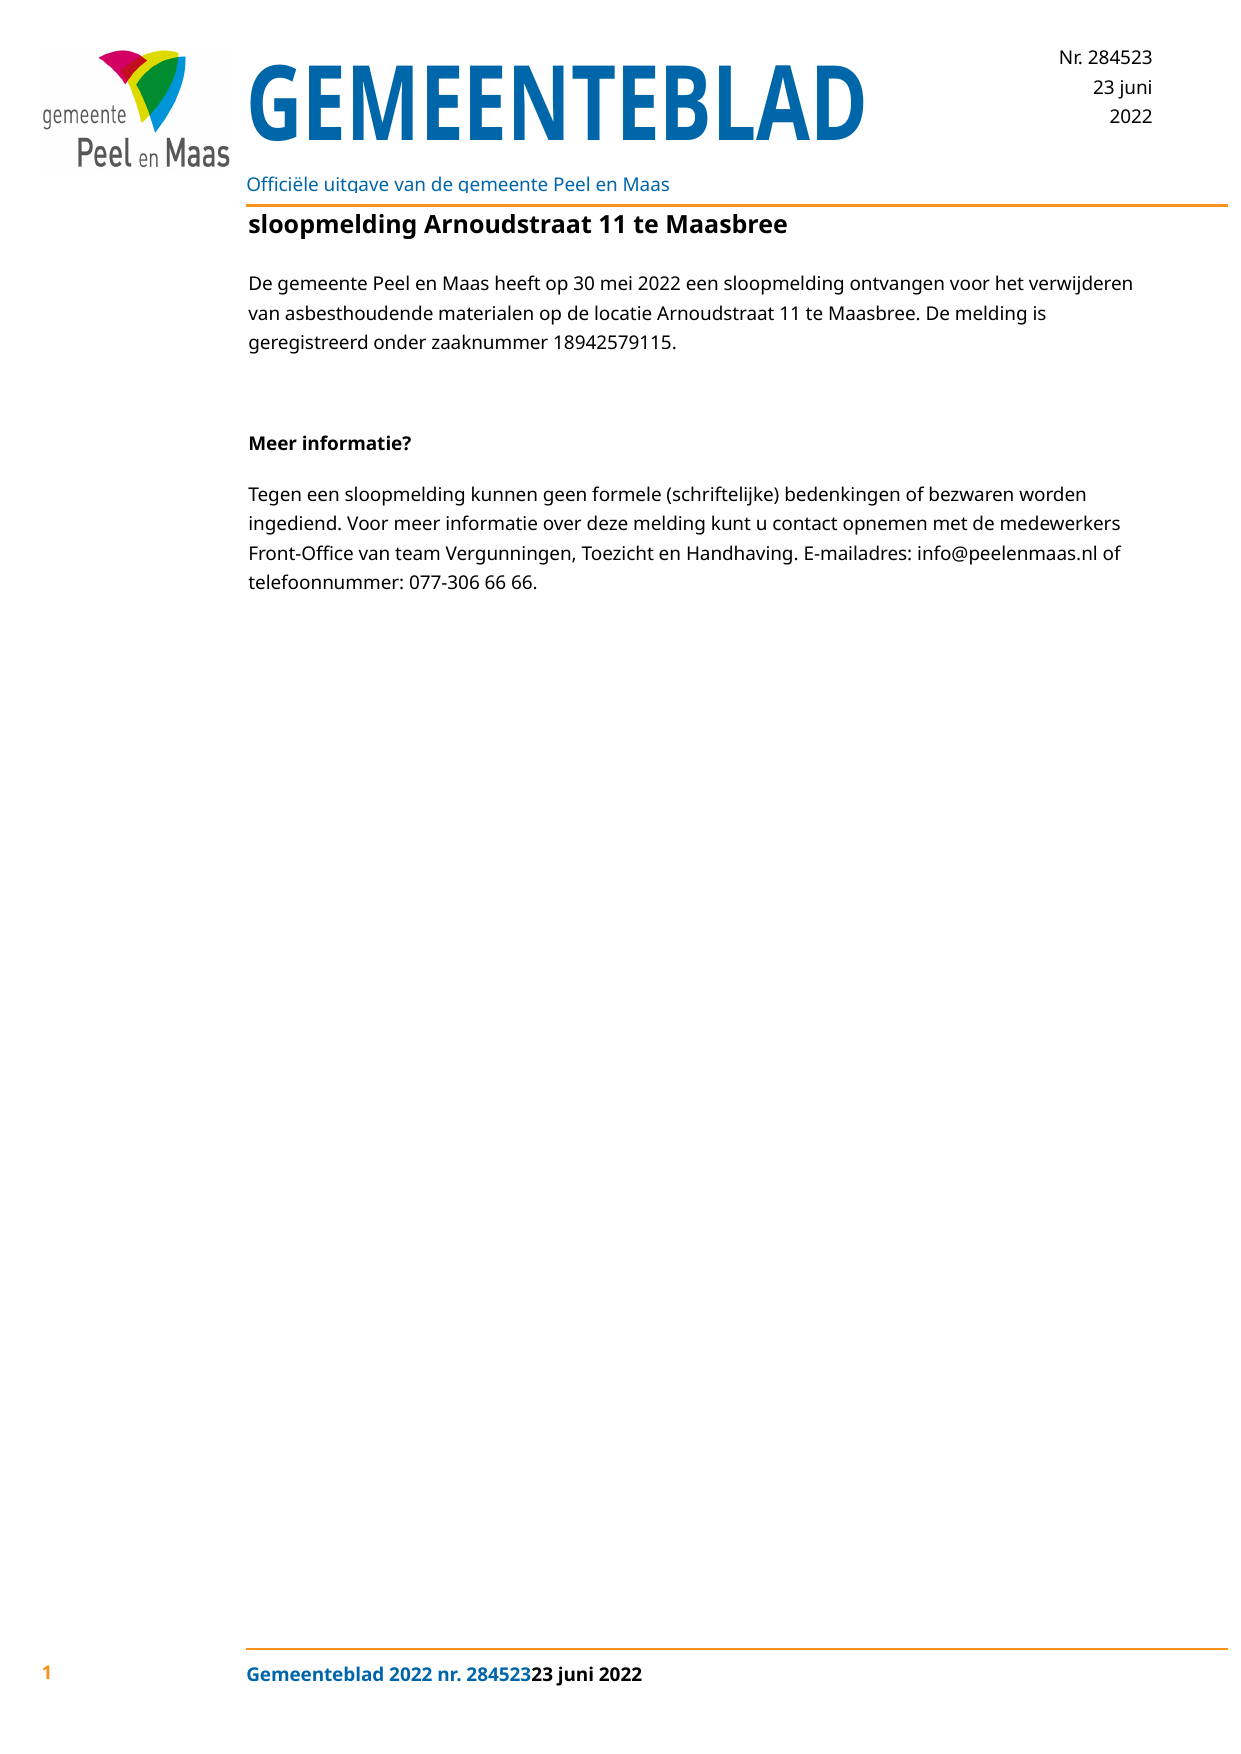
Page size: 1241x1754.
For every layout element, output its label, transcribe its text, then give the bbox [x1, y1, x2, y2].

picture [41, 47, 231, 172]
text Meer informatie? [248, 430, 1152, 456]
text sloopmelding Arnoudstraat 11 te Maasbree [248, 207, 1152, 241]
text De gemeente Peel en Maas heeft op 30 mei 2022 een sloopmelding ontvangen voor het verwijderen van asbesthoudende materialen op de locatie Arnoudstraat 11 te Maasbree. De melding is geregistreerd onder zaaknummer 18942579115. [248, 270, 1152, 355]
text Tegen een sloopmelding kunnen geen formele (schriftelijke) bedenkingen of bezwaren worden ingediend. Voor meer informatie over deze melding kunt u contact opnemen met de medewerkers Front-Office van team Vergunningen, Toezicht en Handhaving. E-mailadres: info@peelenmaas.nl of telefoonnummer: 077-306 66 66. [248, 481, 1152, 595]
